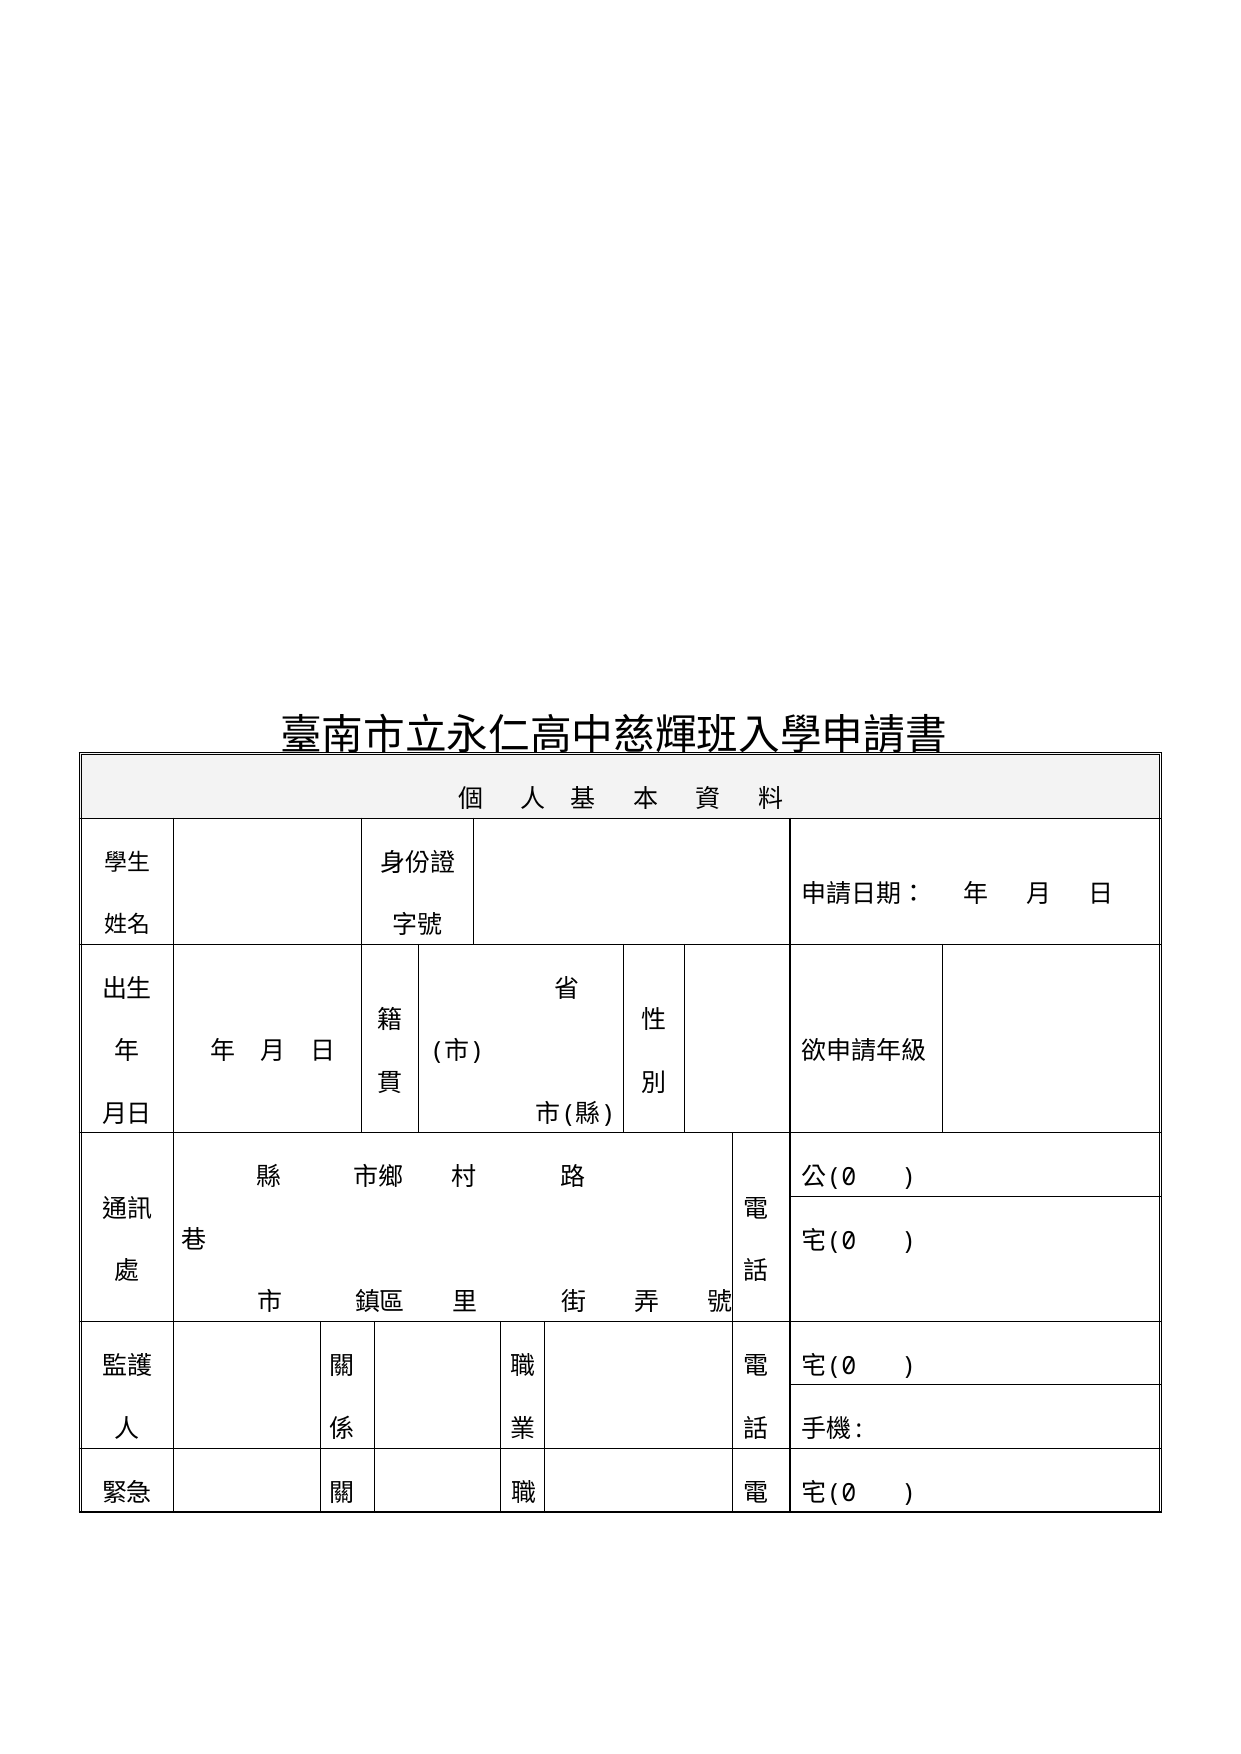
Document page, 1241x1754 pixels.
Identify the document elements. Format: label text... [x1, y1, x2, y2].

table_cell [545, 1322, 732, 1448]
table_cell [174, 1449, 320, 1511]
table_cell 身份證 字號 [362, 819, 473, 944]
text [49, 636, 236, 724]
table_cell [545, 1449, 732, 1511]
table_cell 性別 [624, 945, 684, 1132]
table_cell [474, 819, 789, 944]
table_cell 職 [501, 1449, 544, 1511]
table_cell 緊急 [82, 1449, 173, 1511]
table_cell [685, 945, 789, 1132]
table_cell 通訊處 [82, 1133, 173, 1321]
table_cell 關 [321, 1449, 374, 1511]
text 臺南市立永仁高中慈輝班入學申請書 [92, 689, 1134, 752]
table_cell 電 話 [733, 1133, 789, 1321]
table_cell 監護人 [82, 1322, 173, 1448]
table_cell [174, 1322, 320, 1448]
table_cell 籍貫 [362, 945, 418, 1132]
table_cell [375, 1322, 500, 1448]
table_cell 職業 [501, 1322, 544, 1448]
table_header 個 人 基 本 資 料 [82, 755, 1159, 818]
table_cell 宅(0 ) [791, 1197, 1159, 1321]
table_cell 學生 姓名 [82, 819, 173, 944]
table_cell 宅(0 ) [791, 1449, 1159, 1511]
table_cell 手機: [791, 1385, 1159, 1448]
table_cell 申請日期： 年 月 日 [791, 819, 1159, 944]
table_cell [375, 1449, 500, 1511]
table_cell 電 [733, 1449, 789, 1511]
table_cell 出生年 月日 [82, 945, 173, 1132]
table_cell 欲申請年級 [791, 945, 942, 1132]
table_cell 年 月 日 [174, 945, 361, 1132]
table_cell 電 話 [733, 1322, 789, 1448]
table_cell [174, 819, 361, 944]
table_cell 縣 市鄉 村 路 巷 市 鎮區 里 街 弄 號 [174, 1133, 732, 1321]
table_cell 關係 [321, 1322, 374, 1448]
table_cell [943, 945, 1159, 1132]
table_cell 公(0 ) [791, 1133, 1159, 1196]
table_cell 宅(0 ) [791, 1322, 1159, 1384]
table_cell 省(市) 市(縣) [419, 945, 623, 1132]
